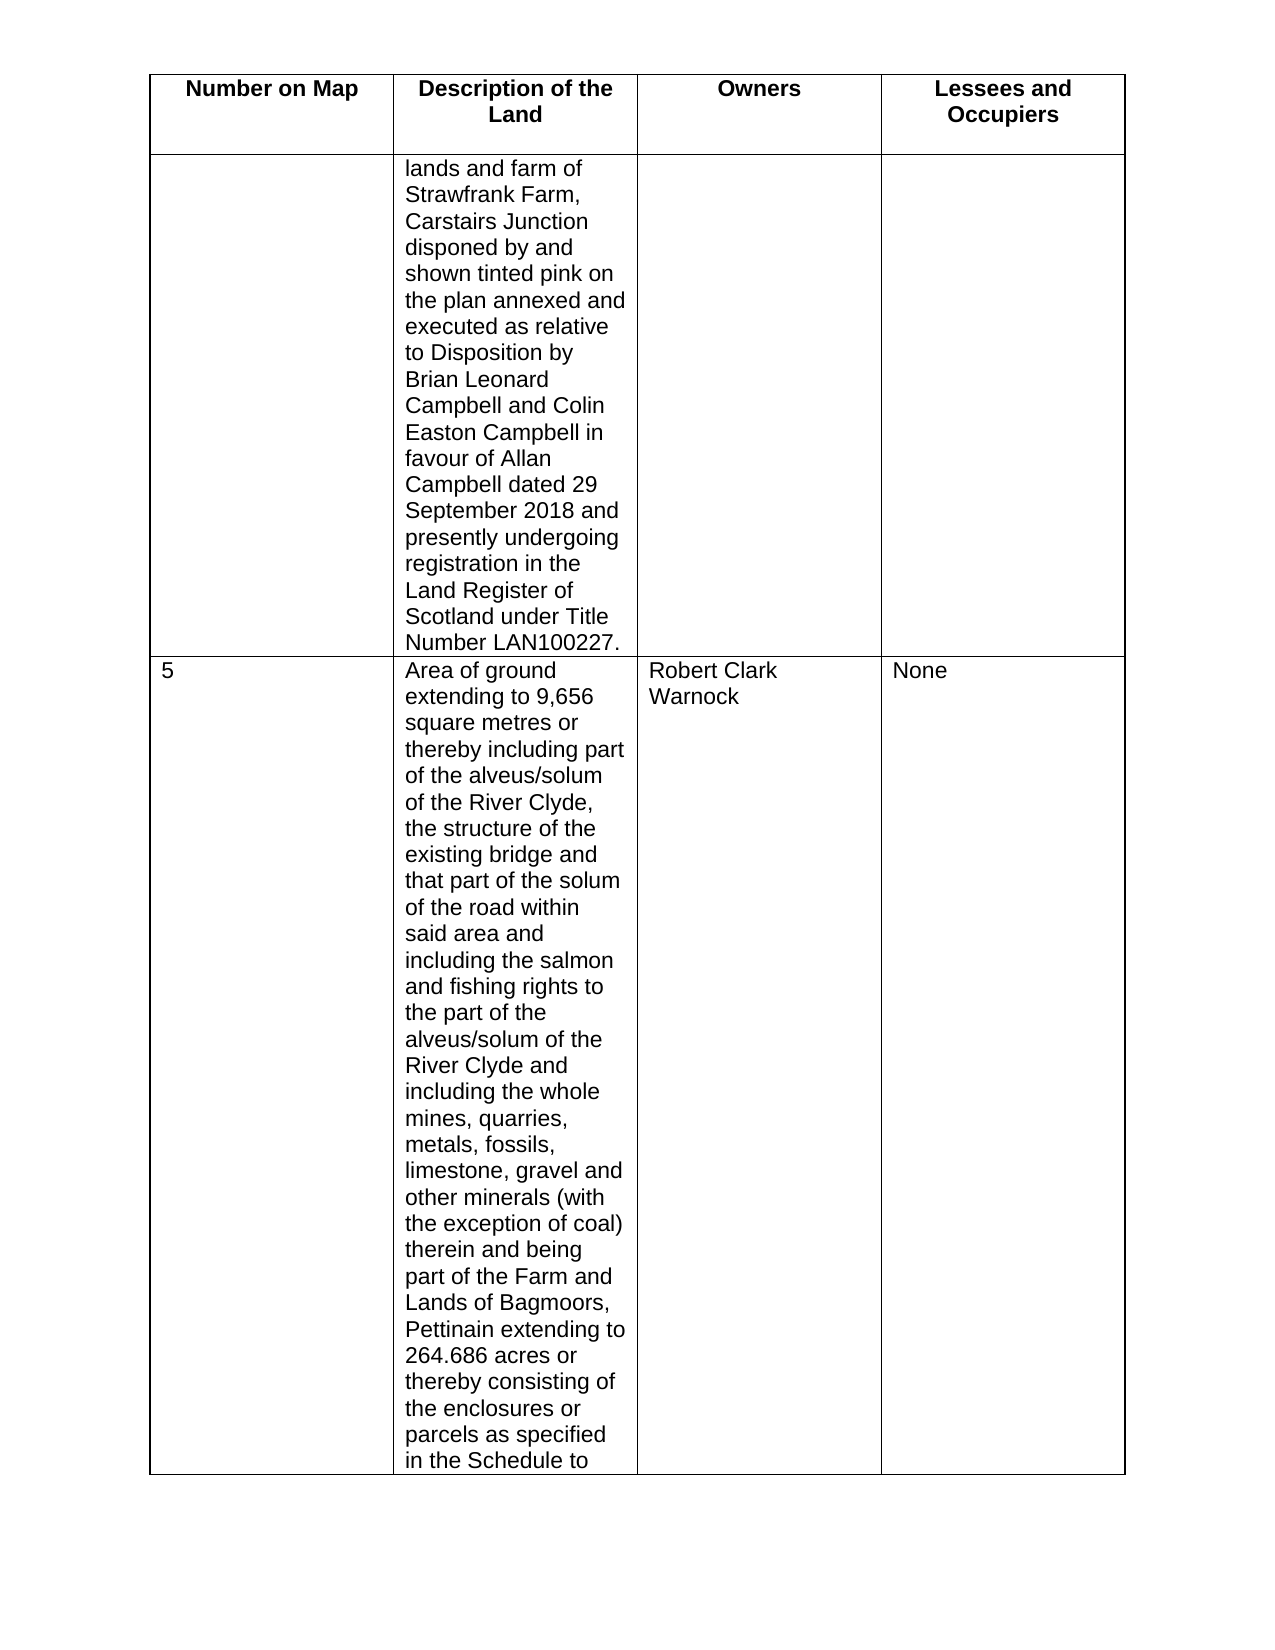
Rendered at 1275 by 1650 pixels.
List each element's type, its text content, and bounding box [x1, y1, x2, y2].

table_cell 5 [151, 657, 393, 1474]
table_cell [151, 155, 393, 656]
table_cell None [882, 657, 1124, 1474]
table_cell lands and farm of Strawfrank Farm, Carstairs Junction disponed by and shown tinted pink on the plan annexed and executed as relative to Disposition by Brian Leonard Campbell and Colin Easton Campbell in favour of Allan Campbell dated 29 September 2018 and presently undergoing registration in the Land Register of Scotland under Title Number LAN100227. [394, 155, 637, 656]
table_cell Robert Clark Warnock [638, 657, 881, 1474]
table_cell [882, 155, 1124, 656]
table_header Number on Map [151, 75, 393, 154]
table_header Owners [638, 75, 881, 154]
table_header Lessees and Occupiers [882, 75, 1124, 154]
table_header Description of the Land [394, 75, 637, 154]
table_cell Area of ground extending to 9,656 square metres or thereby including part of the alveus/solum of the River Clyde, the structure of the existing bridge and that part of the solum of the road within said area and including the salmon and fishing rights to the part of the alveus/solum of the River Clyde and including the whole mines, quarries, metals, fossils, limestone, gravel and other minerals (with the exception of coal) therein and being part of the Farm and Lands of Bagmoors, Pettinain extending to 264.686 acres or thereby consisting of the enclosures or parcels as specified in the Schedule to [394, 657, 637, 1474]
table_cell [638, 155, 881, 656]
